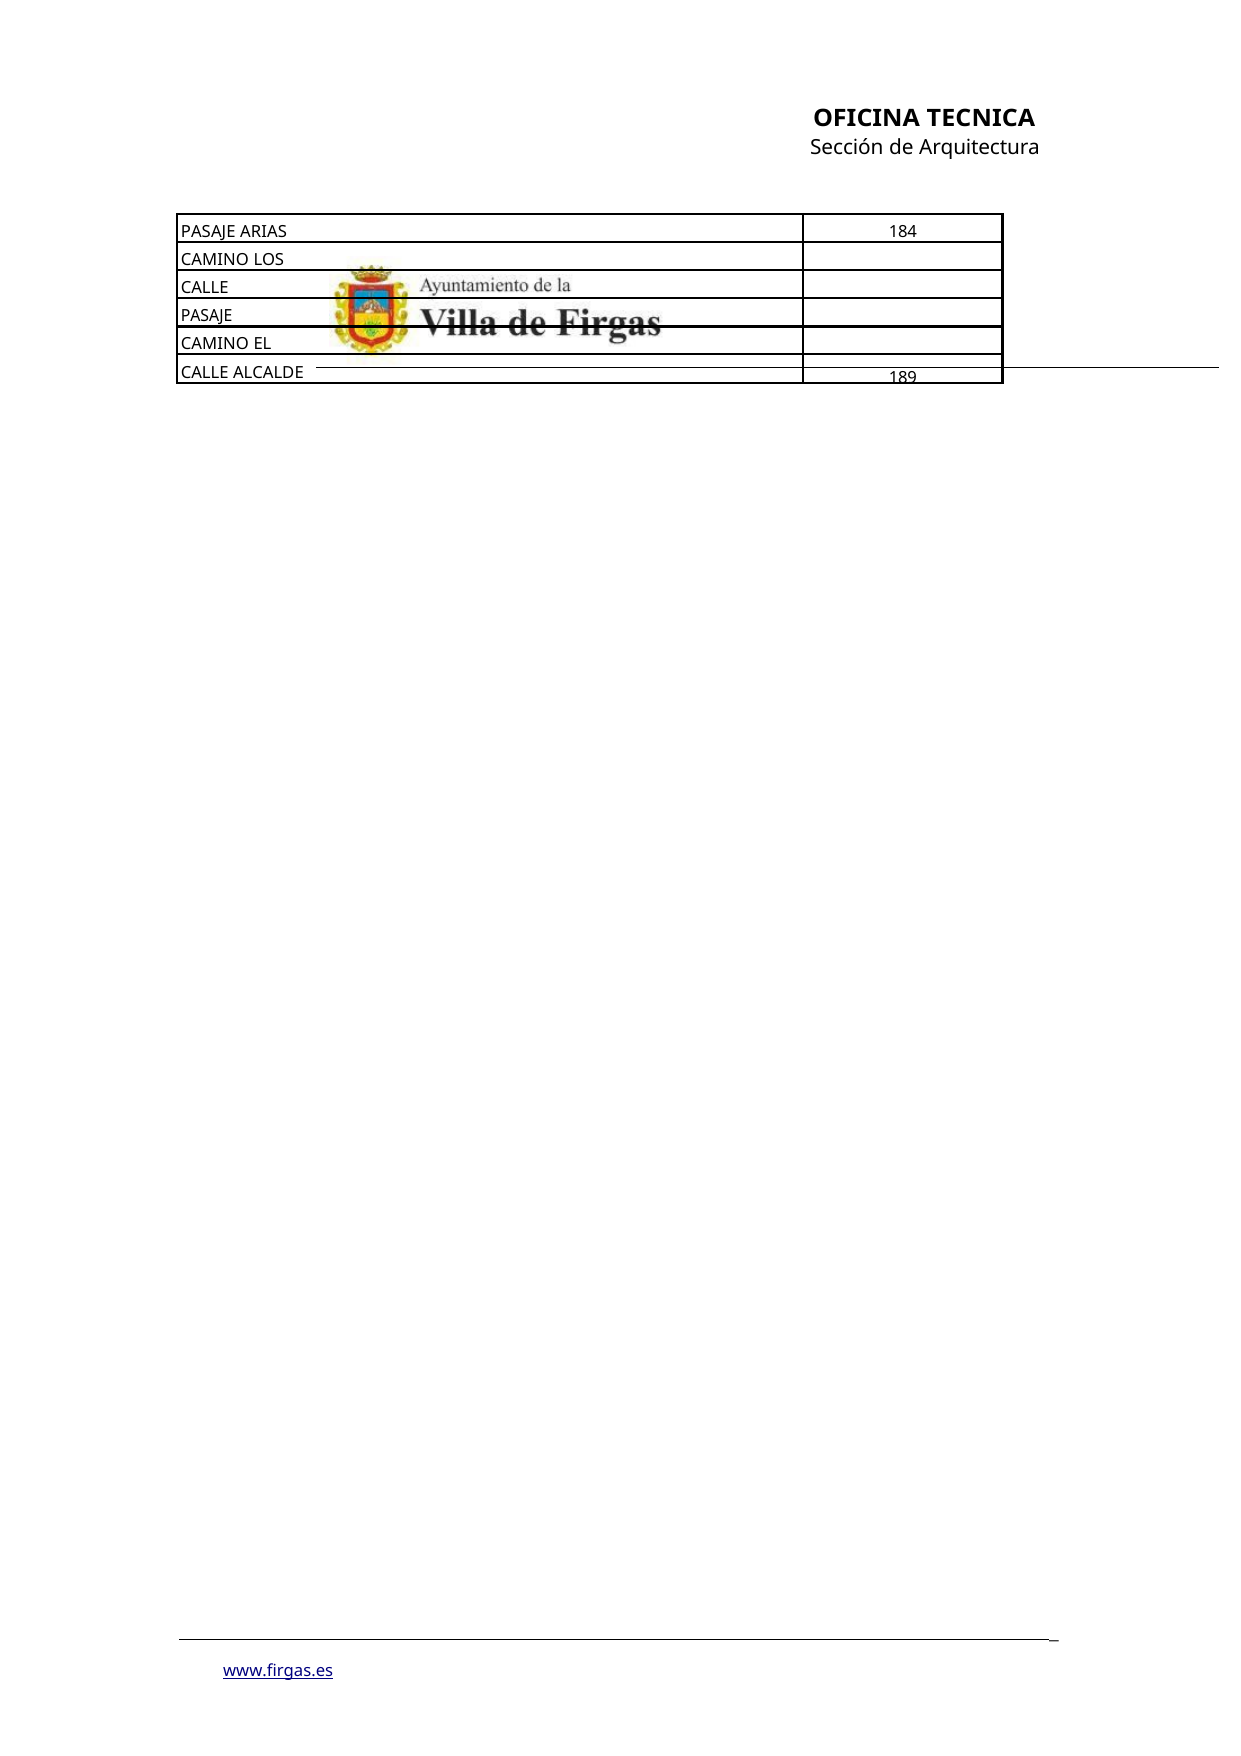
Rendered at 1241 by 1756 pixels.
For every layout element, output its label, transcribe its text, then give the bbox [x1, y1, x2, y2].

table_cell CALLE ALCALDE JULIAN MARRERO [178, 355, 802, 382]
table_cell 188 [804, 328, 1001, 353]
table_cell 189 [804, 368, 1001, 382]
table_cell PASAJE ARIAS [178, 215, 802, 241]
table_cell CAMINO EL TRAPICHILLO [667, 328, 802, 353]
table_cell CALLE ALCALDE JULIAN MARRERO [667, 355, 802, 367]
table_cell CAMINO EL TRAPICHILLO [178, 328, 329, 353]
table_cell 185 [804, 243, 1001, 269]
table_cell PASAJE MONAGAS [667, 299, 802, 325]
table_cell 187 [804, 299, 1001, 325]
table_cell PASAJE MONAGAS [178, 299, 329, 325]
table_cell [804, 355, 1001, 367]
table_cell CAMINO LOS ANDENES [178, 243, 802, 269]
table_cell 186 [804, 271, 1001, 297]
table_cell CALLE PRACTICANTE ISABEL MARRERO [178, 271, 329, 297]
table_cell 184 [804, 215, 1001, 241]
table_cell CALLE PRACTICANTE ISABEL MARRERO [667, 271, 802, 297]
